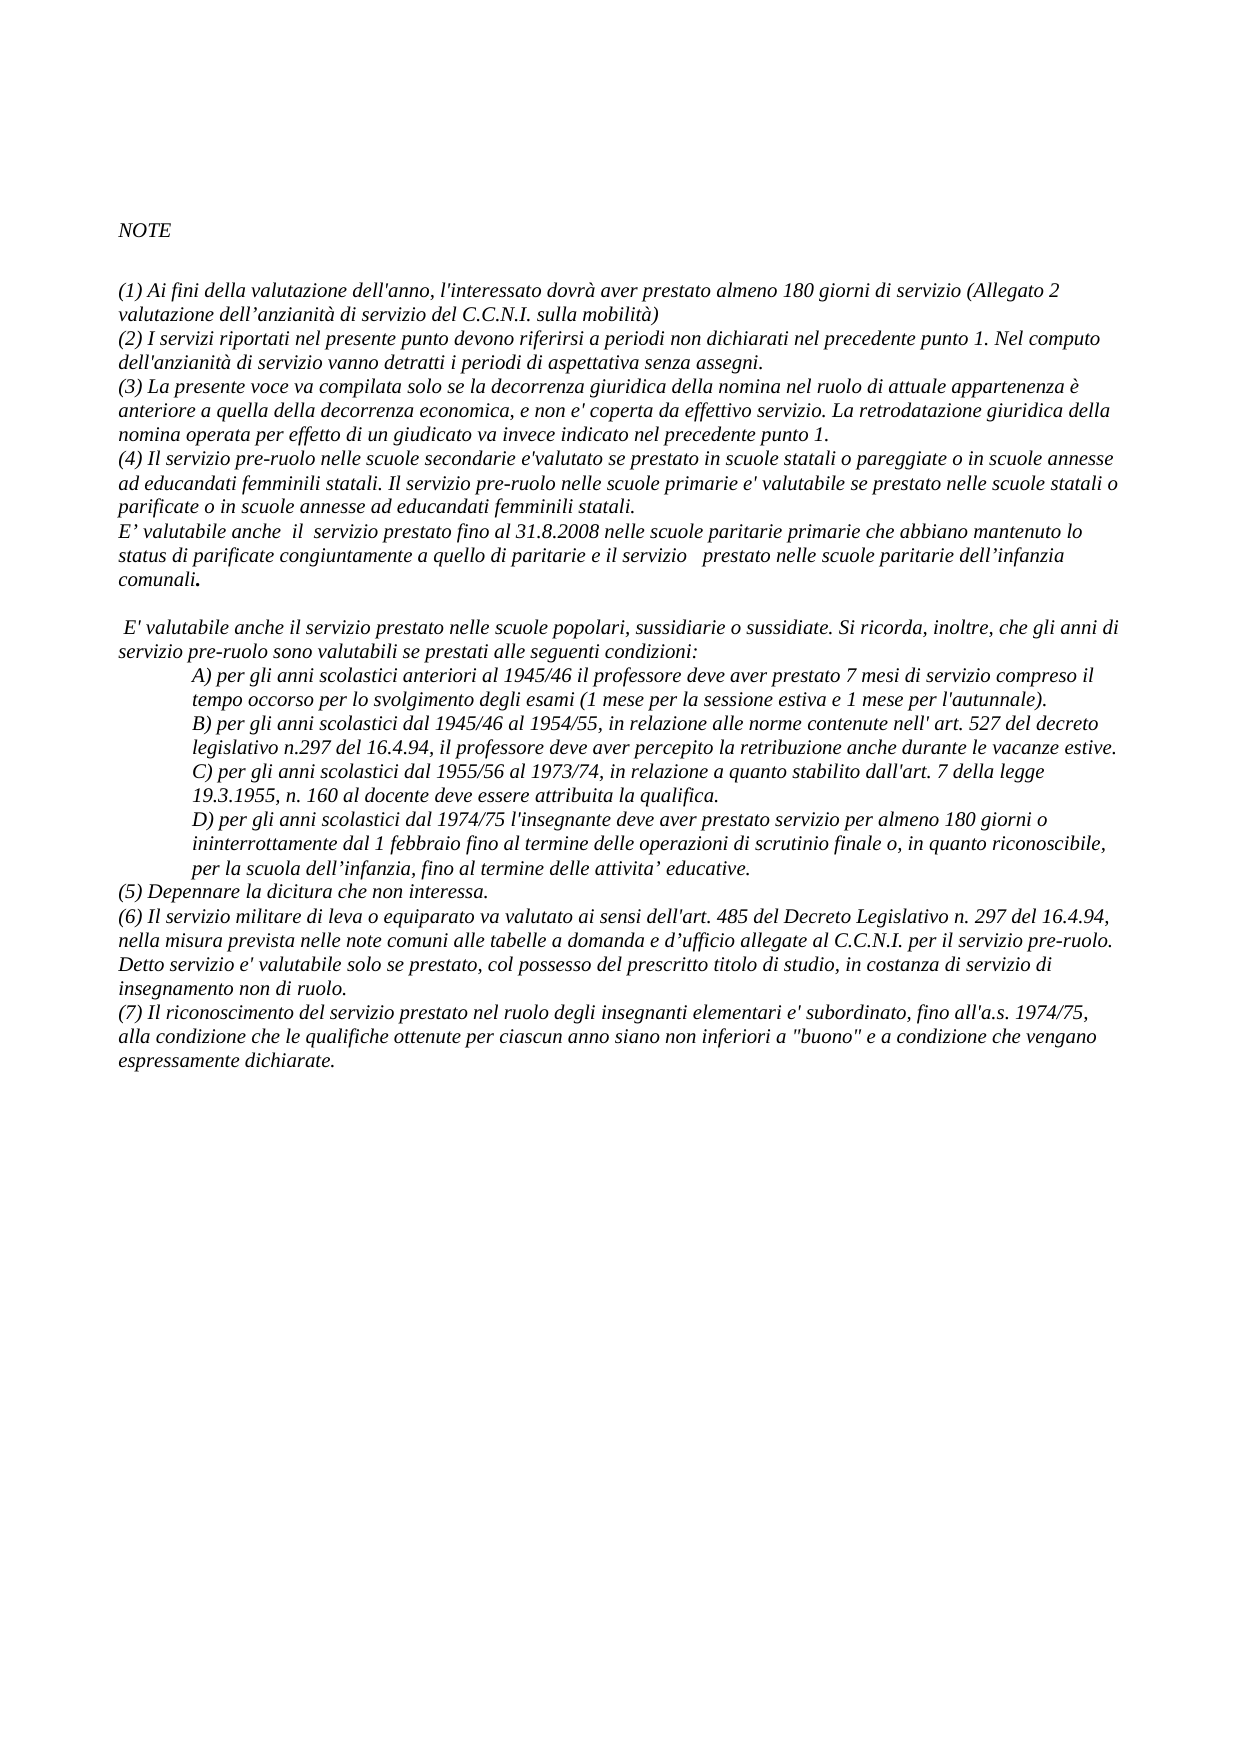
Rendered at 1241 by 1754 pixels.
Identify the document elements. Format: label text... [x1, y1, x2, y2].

text E’ valutabile anche il servizio prestato fino al 31.8.2008 nelle scuole paritarie primarie che abbiano mantenuto lo status di parificate congiuntamente a quello di paritarie e il servizio prestato nelle scuole paritarie dell’infanzia comunali. [118, 518, 1122, 591]
text (3) La presente voce va compilata solo se la decorrenza giuridica della nomina nel ruolo di attuale appartenenza è anteriore a quella della decorrenza economica, e non e' coperta da effettivo servizio. La retrodatazione giuridica della nomina operata per effetto di un giudicato va invece indicato nel precedente punto 1. [118, 374, 1122, 446]
text A) per gli anni scolastici anteriori al 1945/46 il professore deve aver prestato 7 mesi di servizio compreso il tempo occorso per lo svolgimento degli esami (1 mese per la sessione estiva e 1 mese per l'autunnale). [192, 663, 1122, 711]
text (5) Depennare la dicitura che non interessa. [118, 879, 1122, 903]
text (2) I servizi riportati nel presente punto devono riferirsi a periodi non dichiarati nel precedente punto 1. Nel computo dell'anzianità di servizio vanno detratti i periodi di aspettativa senza assegni. [118, 326, 1122, 374]
text (6) Il servizio militare di leva o equiparato va valutato ai sensi dell'art. 485 del Decreto Legislativo n. 297 del 16.4.94, nella misura prevista nelle note comuni alle tabelle a domanda e d’ufficio allegate al C.C.N.I. per il servizio pre-ruolo. Detto servizio e' valutabile solo se prestato, col possesso del prescritto titolo di studio, in costanza di servizio di insegnamento non di ruolo. [118, 903, 1122, 1000]
text NOTE [118, 218, 1122, 242]
text (1) Ai fini della valutazione dell'anno, l'interessato dovrà aver prestato almeno 180 giorni di servizio (Allegato 2 valutazione dell’anzianità di servizio del C.C.N.I. sulla mobilità) [118, 278, 1122, 326]
text D) per gli anni scolastici dal 1974/75 l'insegnante deve aver prestato servizio per almeno 180 giorni o ininterrottamente dal 1 febbraio fino al termine delle operazioni di scrutinio finale o, in quanto riconoscibile, per la scuola dell’infanzia, fino al termine delle attivita’ educative. [192, 807, 1122, 879]
text B) per gli anni scolastici dal 1945/46 al 1954/55, in relazione alle norme contenute nell' art. 527 del decreto legislativo n.297 del 16.4.94, il professore deve aver percepito la retribuzione anche durante le vacanze estive. [192, 711, 1122, 759]
text (4) Il servizio pre-ruolo nelle scuole secondarie e'valutato se prestato in scuole statali o pareggiate o in scuole annesse ad educandati femminili statali. Il servizio pre-ruolo nelle scuole primarie e' valutabile se prestato nelle scuole statali o parificate o in scuole annesse ad educandati femminili statali. [118, 446, 1122, 518]
text (7) Il riconoscimento del servizio prestato nel ruolo degli insegnanti elementari e' subordinato, fino all'a.s. 1974/75, alla condizione che le qualifiche ottenute per ciascun anno siano non inferiori a "buono" e a condizione che vengano espressamente dichiarate. [118, 1000, 1122, 1072]
text C) per gli anni scolastici dal 1955/56 al 1973/74, in relazione a quanto stabilito dall'art. 7 della legge 19.3.1955, n. 160 al docente deve essere attribuita la qualifica. [192, 759, 1122, 807]
text E' valutabile anche il servizio prestato nelle scuole popolari, sussidiarie o sussidiate. Si ricorda, inoltre, che gli anni di servizio pre-ruolo sono valutabili se prestati alle seguenti condizioni: [118, 615, 1122, 663]
